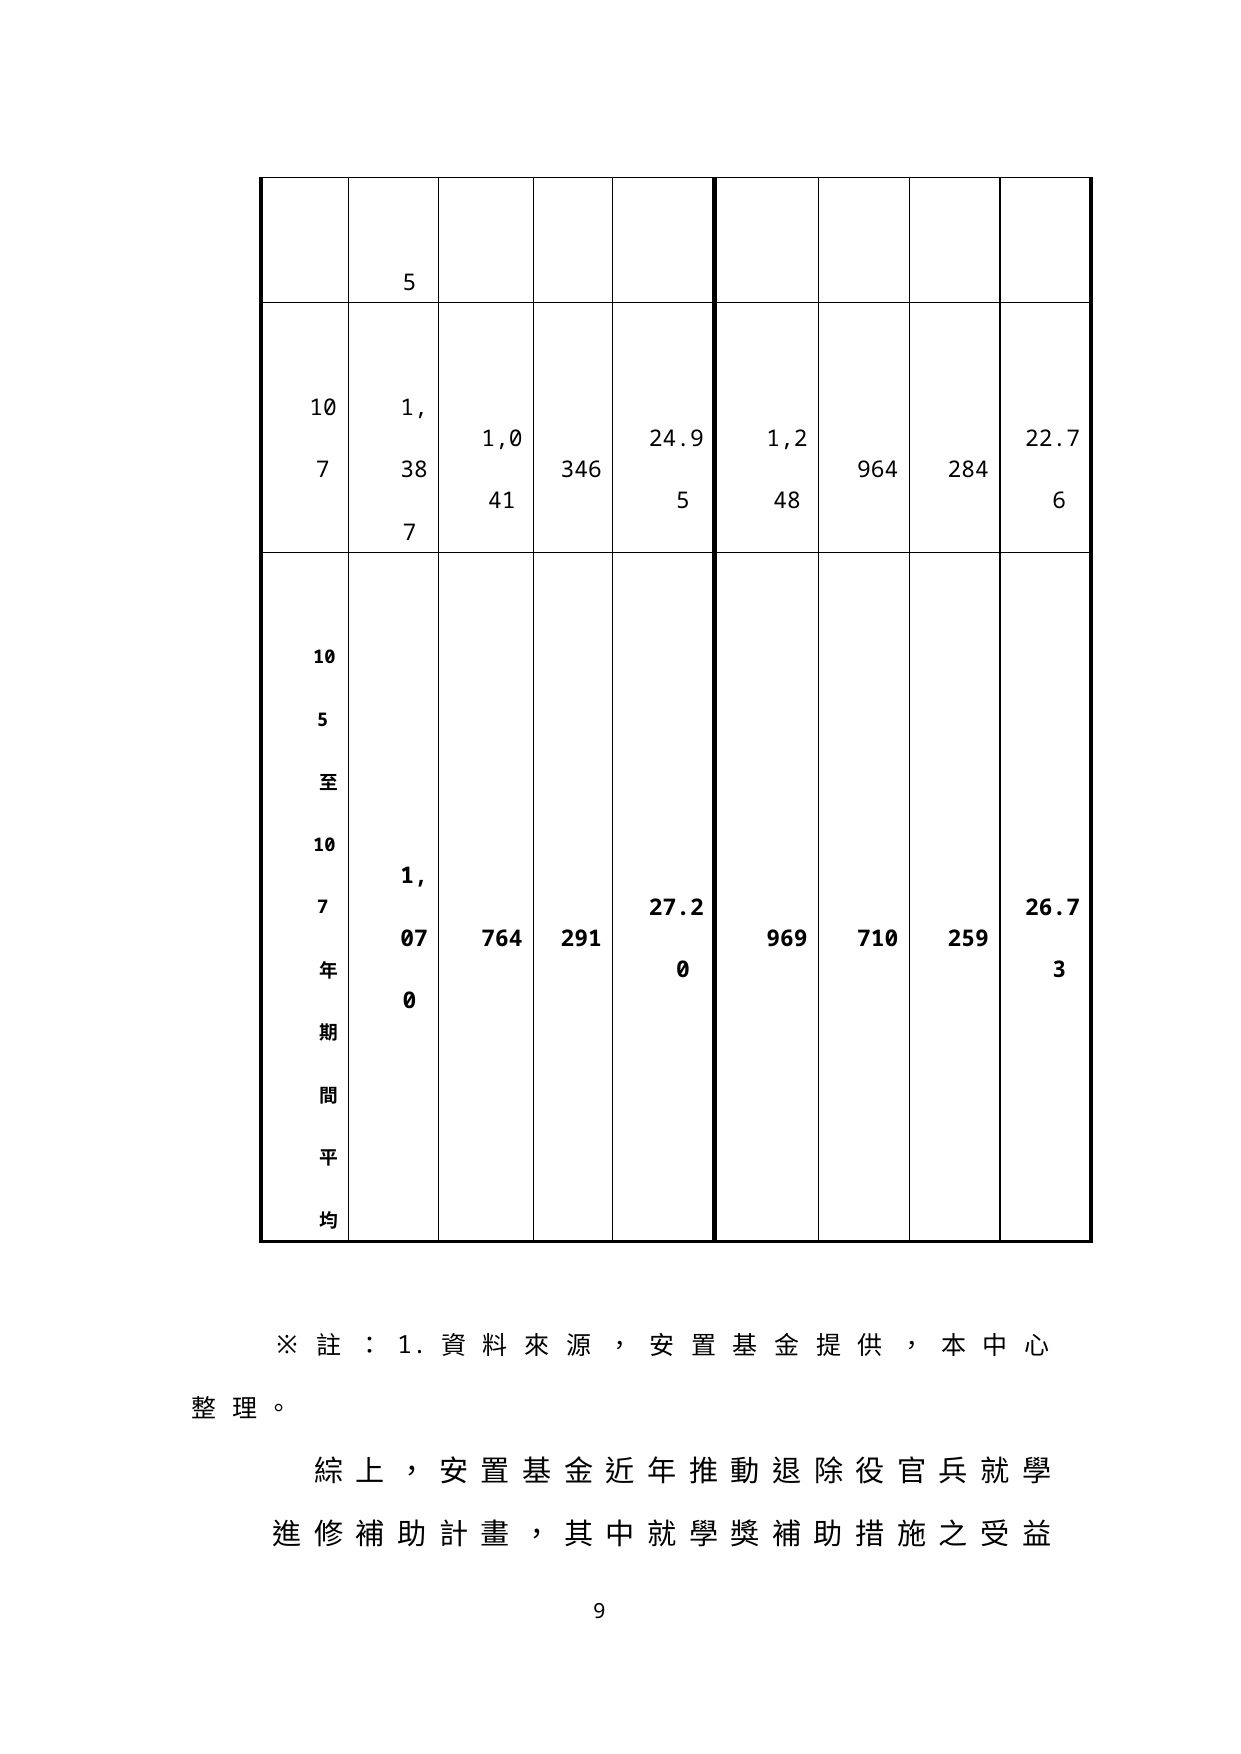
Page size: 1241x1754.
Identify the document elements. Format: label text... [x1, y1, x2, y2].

table_cell 22.76 [1001, 303, 1089, 552]
table_cell 107 [263, 303, 348, 552]
text 綜上，安置基金近年推動退除役官兵就學進修補助計畫，其中就學獎補助措施之受益 [242, 1427, 1058, 1552]
table_cell 964 [819, 303, 909, 552]
table_cell [910, 178, 999, 302]
table_cell 1,041 [439, 303, 533, 552]
table_cell [819, 178, 909, 302]
table_cell 1,387 [349, 303, 438, 552]
table_cell [263, 178, 348, 302]
table_cell 710 [819, 553, 909, 1240]
table_cell 5 [349, 178, 438, 302]
table_cell 24.95 [613, 303, 712, 552]
table_cell 259 [910, 553, 999, 1240]
table_cell 27.20 [613, 553, 712, 1240]
table_cell 26.73 [1001, 553, 1089, 1240]
table_cell 1,248 [717, 303, 818, 552]
table_cell [534, 178, 612, 302]
table_cell 1,070 [349, 553, 438, 1240]
text ※註：1.資料來源，安置基金提供，本中心整理。 [183, 1302, 1058, 1427]
table_cell [613, 178, 712, 302]
table_cell 969 [717, 553, 818, 1240]
table_cell 105至107年期間平均 [263, 553, 348, 1240]
table_cell 284 [910, 303, 999, 552]
table_cell 346 [534, 303, 612, 552]
table_cell 291 [534, 553, 612, 1240]
table_cell [1001, 178, 1089, 302]
table_cell [717, 178, 818, 302]
table_cell 764 [439, 553, 533, 1240]
table_cell [439, 178, 533, 302]
